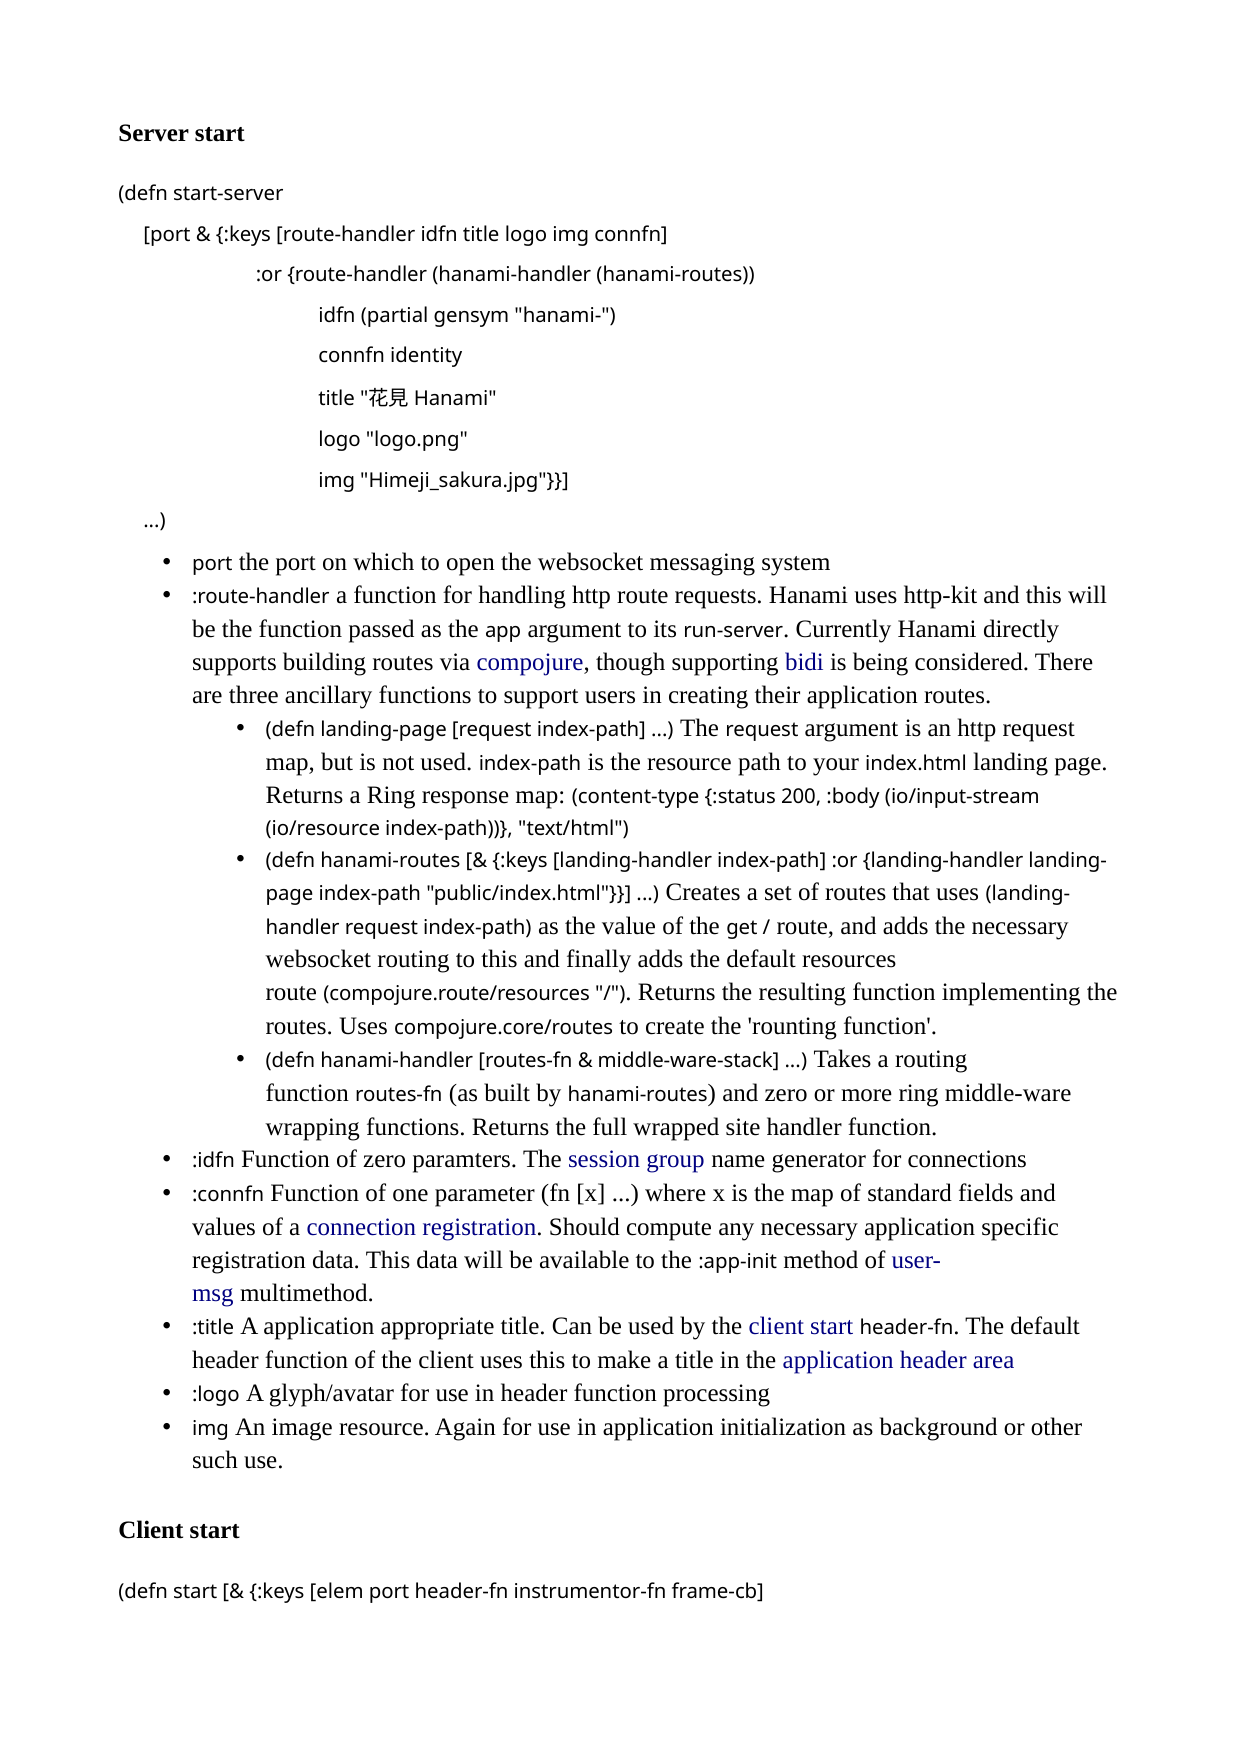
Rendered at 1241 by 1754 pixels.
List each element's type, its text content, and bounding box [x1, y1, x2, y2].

list :idfn Function of zero paramters. The session group name generator for connections [162, 1144, 1122, 1174]
subtitle Server start [118, 118, 1122, 147]
list :route-handler a function for handling http route requests. Hanami uses http-kit and this will be the function passed as the app argument to its run-server. Currently Hanami directly supports building routes via compojure, though supporting bidi is being considered. There are three ancillary functions to support users in creating their application routes. [162, 580, 1122, 709]
list :connfn Function of one parameter (fn [x] ...) where x is the map of standard fields and values of a connection registration. Should compute any necessary application specific registration data. This data will be available to the :app-init method of user-msg multimethod. [162, 1178, 1122, 1307]
text (defn start-server [118, 179, 1122, 207]
text logo "logo.png" [118, 425, 1122, 453]
text img "Himeji_sakura.jpg"}}] [118, 465, 1122, 493]
text (defn start [& {:keys [elem port header-fn instrumentor-fn frame-cb] [118, 1577, 1122, 1604]
list (defn hanami-handler [routes-fn & middle-ware-stack] ...) Takes a routing function routes-fn (as built by hanami-routes) and zero or more ring middle-ware wrapping functions. Returns the full wrapped site handler function. [236, 1044, 1122, 1140]
list :title A application appropriate title. Can be used by the client start header-fn. The default header function of the client uses this to make a title in the application header area [162, 1311, 1122, 1374]
text :or {route-handler (hanami-handler (hanami-routes)) [118, 260, 1122, 288]
text [port & {:keys [route-handler idfn title logo img connfn] [118, 219, 1122, 247]
list (defn landing-page [request index-path] ...) The request argument is an http request map, but is not used. index-path is the resource path to your index.html landing page. Returns a Ring response map: (content-type {:status 200, :body (io/input-stream (io/resource index-path))}, "text/html") [236, 713, 1122, 842]
text ...) [118, 506, 1122, 534]
text title "花見 Hanami" [118, 382, 1122, 411]
list :logo A glyph/avatar for use in header function processing [162, 1378, 1122, 1407]
list img An image resource. Again for use in application initialization as background or other such use. [162, 1412, 1122, 1474]
list port the port on which to open the websocket messaging system [162, 547, 1122, 576]
text idfn (partial gensym "hanami-") [118, 300, 1122, 328]
subtitle Client start [118, 1516, 1122, 1544]
list (defn hanami-routes [& {:keys [landing-handler index-path] :or {landing-handler landing-page index-path "public/index.html"}}] ...) Creates a set of routes that uses (landing-handler request index-path) as the value of the get / route, and adds the necessary websocket routing to this and finally adds the default resources route (compojure.route/resources "/"). Returns the resulting function implementing the routes. Uses compojure.core/routes to create the 'rounting function'. [236, 846, 1122, 1040]
text connfn identity [118, 341, 1122, 369]
